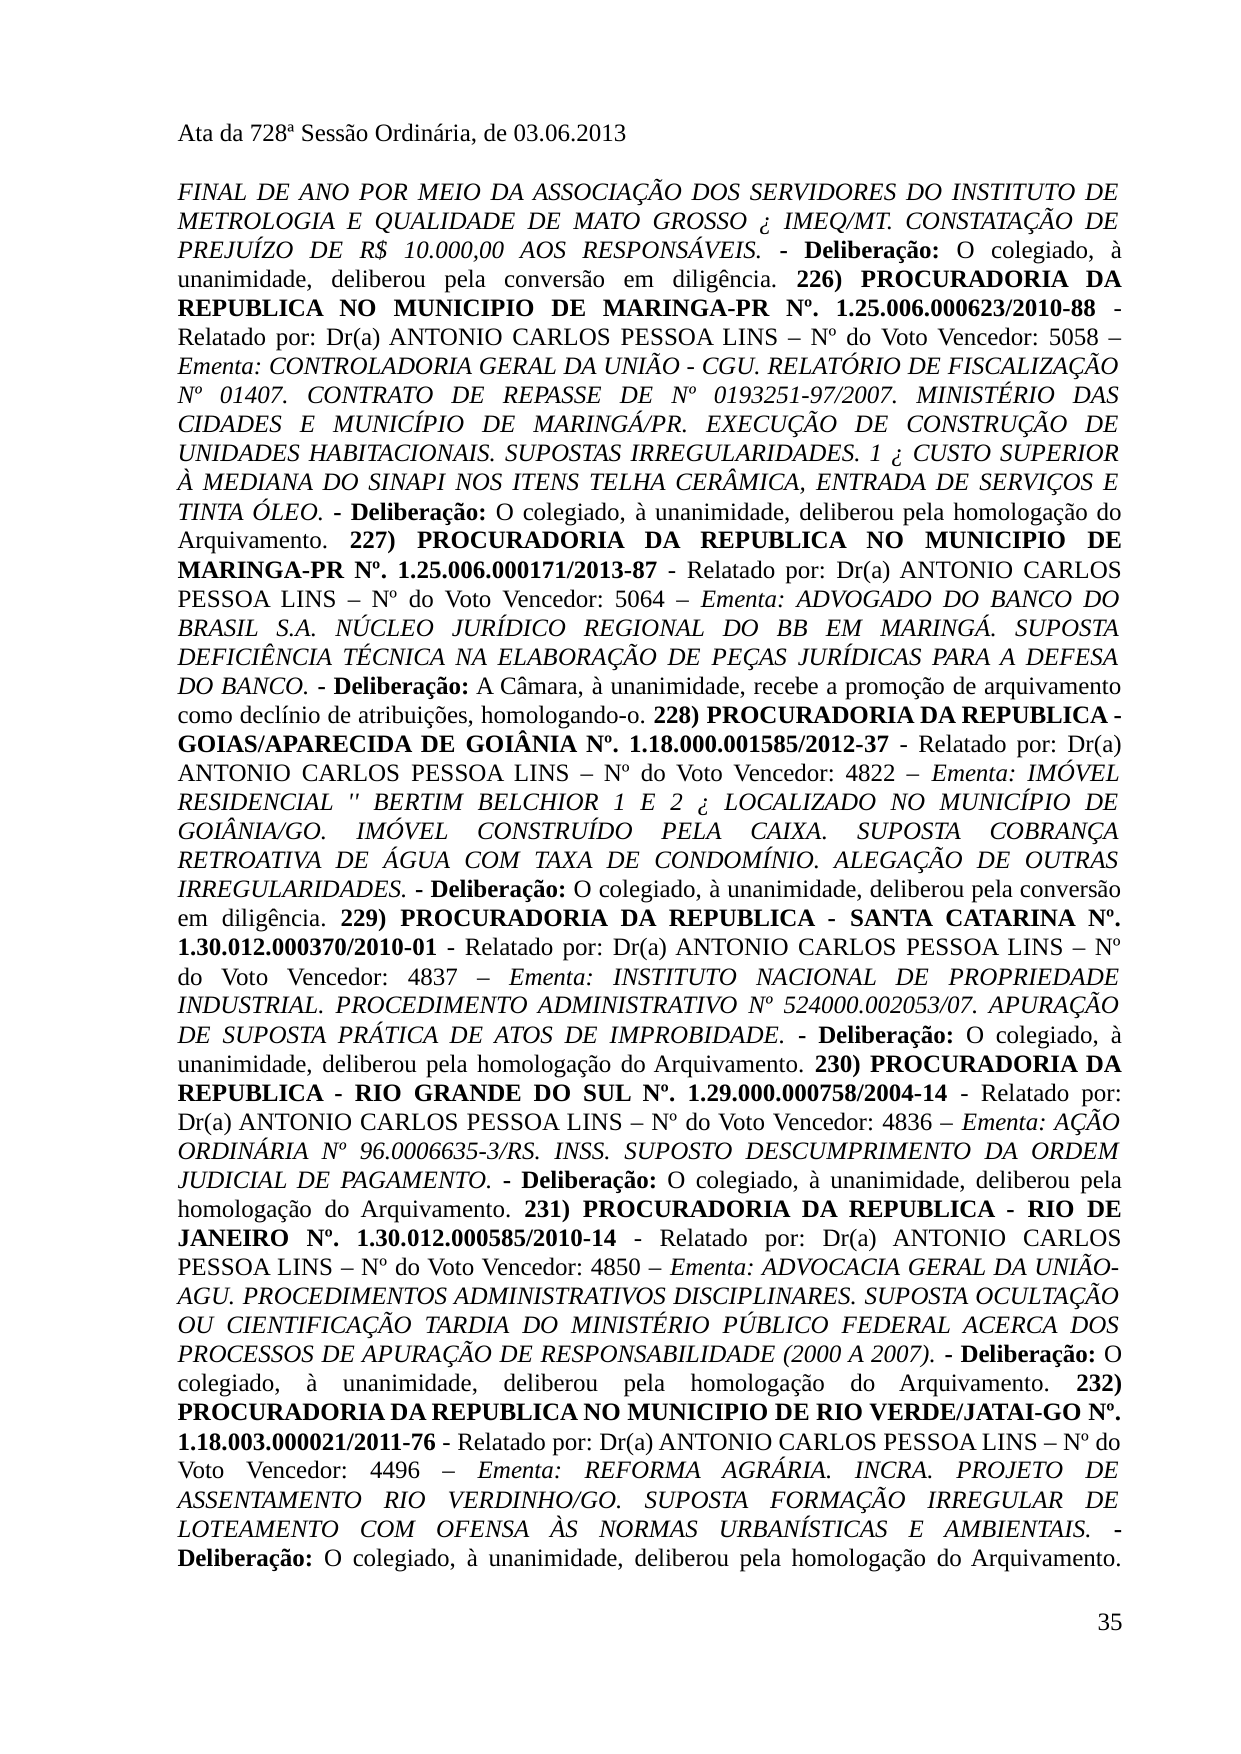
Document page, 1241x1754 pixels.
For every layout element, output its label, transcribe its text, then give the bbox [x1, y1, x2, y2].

text FINAL DE ANO POR MEIO DA ASSOCIAÇÃO DOS SERVIDORES DO INSTITUTO DE METROLOGIA E QUALIDADE DE MATO GROSSO ¿ IMEQ/MT. CONSTATAÇÃO DE PREJUÍZO DE R$ 10.000,00 AOS RESPONSÁVEIS. - Deliberação: O colegiado, à unanimidade, deliberou pela conversão em diligência. 226) PROCURADORIA DA REPUBLICA NO MUNICIPIO DE MARINGA-PR Nº. 1.25.006.000623/2010-88 - Relatado por: Dr(a) ANTONIO CARLOS PESSOA LINS – Nº do Voto Vencedor: 5058 – Ementa: CONTROLADORIA GERAL DA UNIÃO - CGU. RELATÓRIO DE FISCALIZAÇÃO Nº 01407. CONTRATO DE REPASSE DE Nº 0193251-97/2007. MINISTÉRIO DAS CIDADES E MUNICÍPIO DE MARINGÁ/PR. EXECUÇÃO DE CONSTRUÇÃO DE UNIDADES HABITACIONAIS. SUPOSTAS IRREGULARIDADES. 1 ¿ CUSTO SUPERIOR À MEDIANA DO SINAPI NOS ITENS TELHA CERÂMICA, ENTRADA DE SERVIÇOS E TINTA ÓLEO. - Deliberação: O colegiado, à unanimidade, deliberou pela homologação do Arquivamento. 227) PROCURADORIA DA REPUBLICA NO MUNICIPIO DE MARINGA-PR Nº. 1.25.006.000171/2013-87 - Relatado por: Dr(a) ANTONIO CARLOS PESSOA LINS – Nº do Voto Vencedor: 5064 – Ementa: ADVOGADO DO BANCO DO BRASIL S.A. NÚCLEO JURÍDICO REGIONAL DO BB EM MARINGÁ. SUPOSTA DEFICIÊNCIA TÉCNICA NA ELABORAÇÃO DE PEÇAS JURÍDICAS PARA A DEFESA DO BANCO. - Deliberação: A Câmara, à unanimidade, recebe a promoção de arquivamento como declínio de atribuições, homologando-o. 228) PROCURADORIA DA REPUBLICA - GOIAS/APARECIDA DE GOIÂNIA Nº. 1.18.000.001585/2012-37 - Relatado por: Dr(a) ANTONIO CARLOS PESSOA LINS – Nº do Voto Vencedor: 4822 – Ementa: IMÓVEL RESIDENCIAL '' BERTIM BELCHIOR 1 E 2 ¿ LOCALIZADO NO MUNICÍPIO DE GOIÂNIA/GO. IMÓVEL CONSTRUÍDO PELA CAIXA. SUPOSTA COBRANÇA RETROATIVA DE ÁGUA COM TAXA DE CONDOMÍNIO. ALEGAÇÃO DE OUTRAS IRREGULARIDADES. - Deliberação: O colegiado, à unanimidade, deliberou pela conversão em diligência. 229) PROCURADORIA DA REPUBLICA - SANTA CATARINA Nº. 1.30.012.000370/2010-01 - Relatado por: Dr(a) ANTONIO CARLOS PESSOA LINS – Nº do Voto Vencedor: 4837 – Ementa: INSTITUTO NACIONAL DE PROPRIEDADE INDUSTRIAL. PROCEDIMENTO ADMINISTRATIVO Nº 524000.002053/07. APURAÇÃO DE SUPOSTA PRÁTICA DE ATOS DE IMPROBIDADE. - Deliberação: O colegiado, à unanimidade, deliberou pela homologação do Arquivamento. 230) PROCURADORIA DA REPUBLICA - RIO GRANDE DO SUL Nº. 1.29.000.000758/2004-14 - Relatado por: Dr(a) ANTONIO CARLOS PESSOA LINS – Nº do Voto Vencedor: 4836 – Ementa: AÇÃO ORDINÁRIA Nº 96.0006635-3/RS. INSS. SUPOSTO DESCUMPRIMENTO DA ORDEM JUDICIAL DE PAGAMENTO. - Deliberação: O colegiado, à unanimidade, deliberou pela homologação do Arquivamento. 231) PROCURADORIA DA REPUBLICA - RIO DE JANEIRO Nº. 1.30.012.000585/2010-14 - Relatado por: Dr(a) ANTONIO CARLOS PESSOA LINS – Nº do Voto Vencedor: 4850 – Ementa: ADVOCACIA GERAL DA UNIÃO-AGU. PROCEDIMENTOS ADMINISTRATIVOS DISCIPLINARES. SUPOSTA OCULTAÇÃO OU CIENTIFICAÇÃO TARDIA DO MINISTÉRIO PÚBLICO FEDERAL ACERCA DOS PROCESSOS DE APURAÇÃO DE RESPONSABILIDADE (2000 A 2007). - Deliberação: O colegiado, à unanimidade, deliberou pela homologação do Arquivamento. 232) PROCURADORIA DA REPUBLICA NO MUNICIPIO DE RIO VERDE/JATAI-GO Nº. 1.18.003.000021/2011-76 - Relatado por: Dr(a) ANTONIO CARLOS PESSOA LINS – Nº do Voto Vencedor: 4496 – Ementa: REFORMA AGRÁRIA. INCRA. PROJETO DE ASSENTAMENTO RIO VERDINHO/GO. SUPOSTA FORMAÇÃO IRREGULAR DE LOTEAMENTO COM OFENSA ÀS NORMAS URBANÍSTICAS E AMBIENTAIS. - Deliberação: O colegiado, à unanimidade, deliberou pela homologação do Arquivamento. [177, 177, 1122, 1572]
